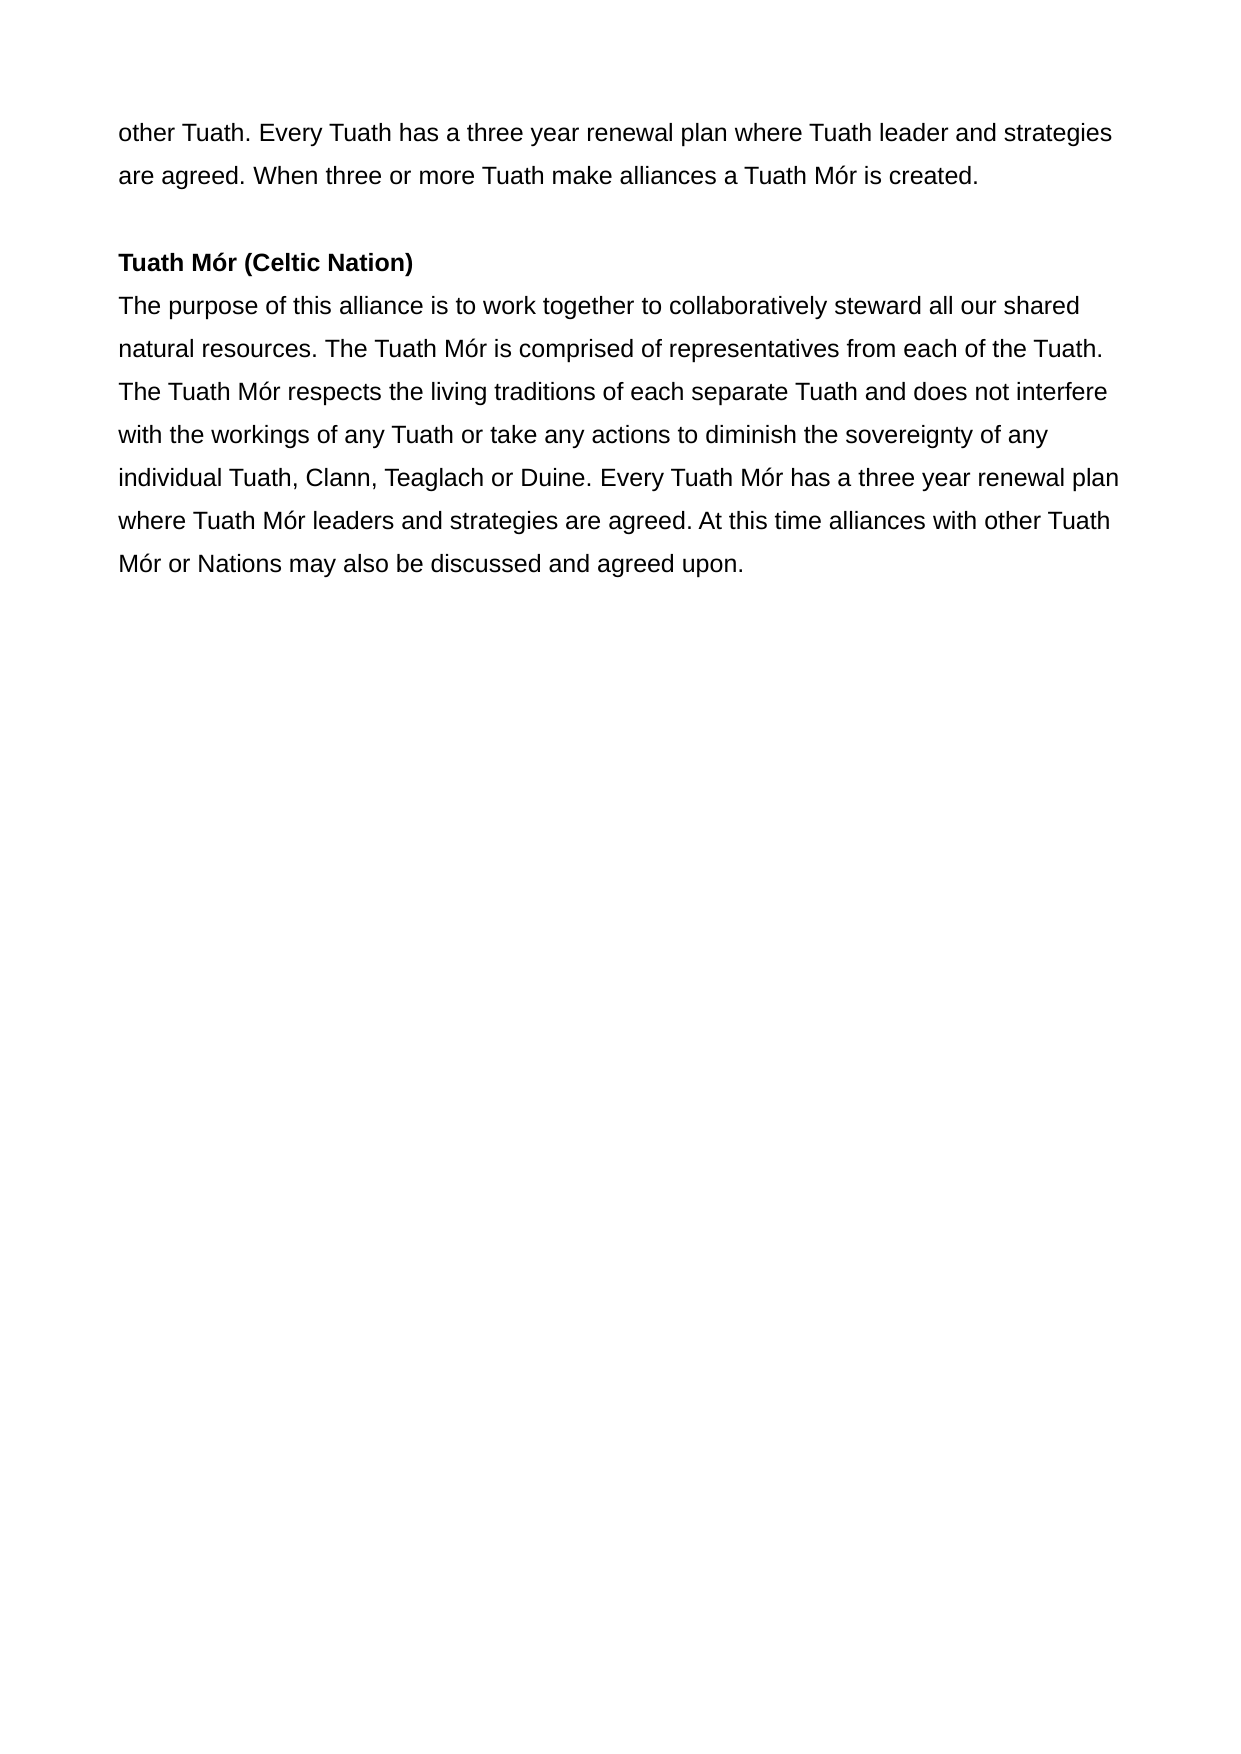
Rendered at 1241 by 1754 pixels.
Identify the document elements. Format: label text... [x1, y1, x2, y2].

text Tuath Mór (Celtic Nation) [118, 247, 1122, 276]
text The purpose of this alliance is to work together to collaboratively steward all our shared natural resources. The Tuath Mór is comprised of representatives from each of the Tuath. The Tuath Mór respects the living traditions of each separate Tuath and does not interfere with the workings of any Tuath or take any actions to diminish the sovereignty of any individual Tuath, Clann, Teaglach or Duine. Every Tuath Mór has a three year renewal plan where Tuath Mór leaders and strategies are agreed. At this time alliances with other Tuath Mór or Nations may also be discussed and agreed upon. [118, 291, 1122, 578]
text other Tuath. Every Tuath has a three year renewal plan where Tuath leader and strategies are agreed. When three or more Tuath make alliances a Tuath Mór is created. [118, 118, 1122, 190]
